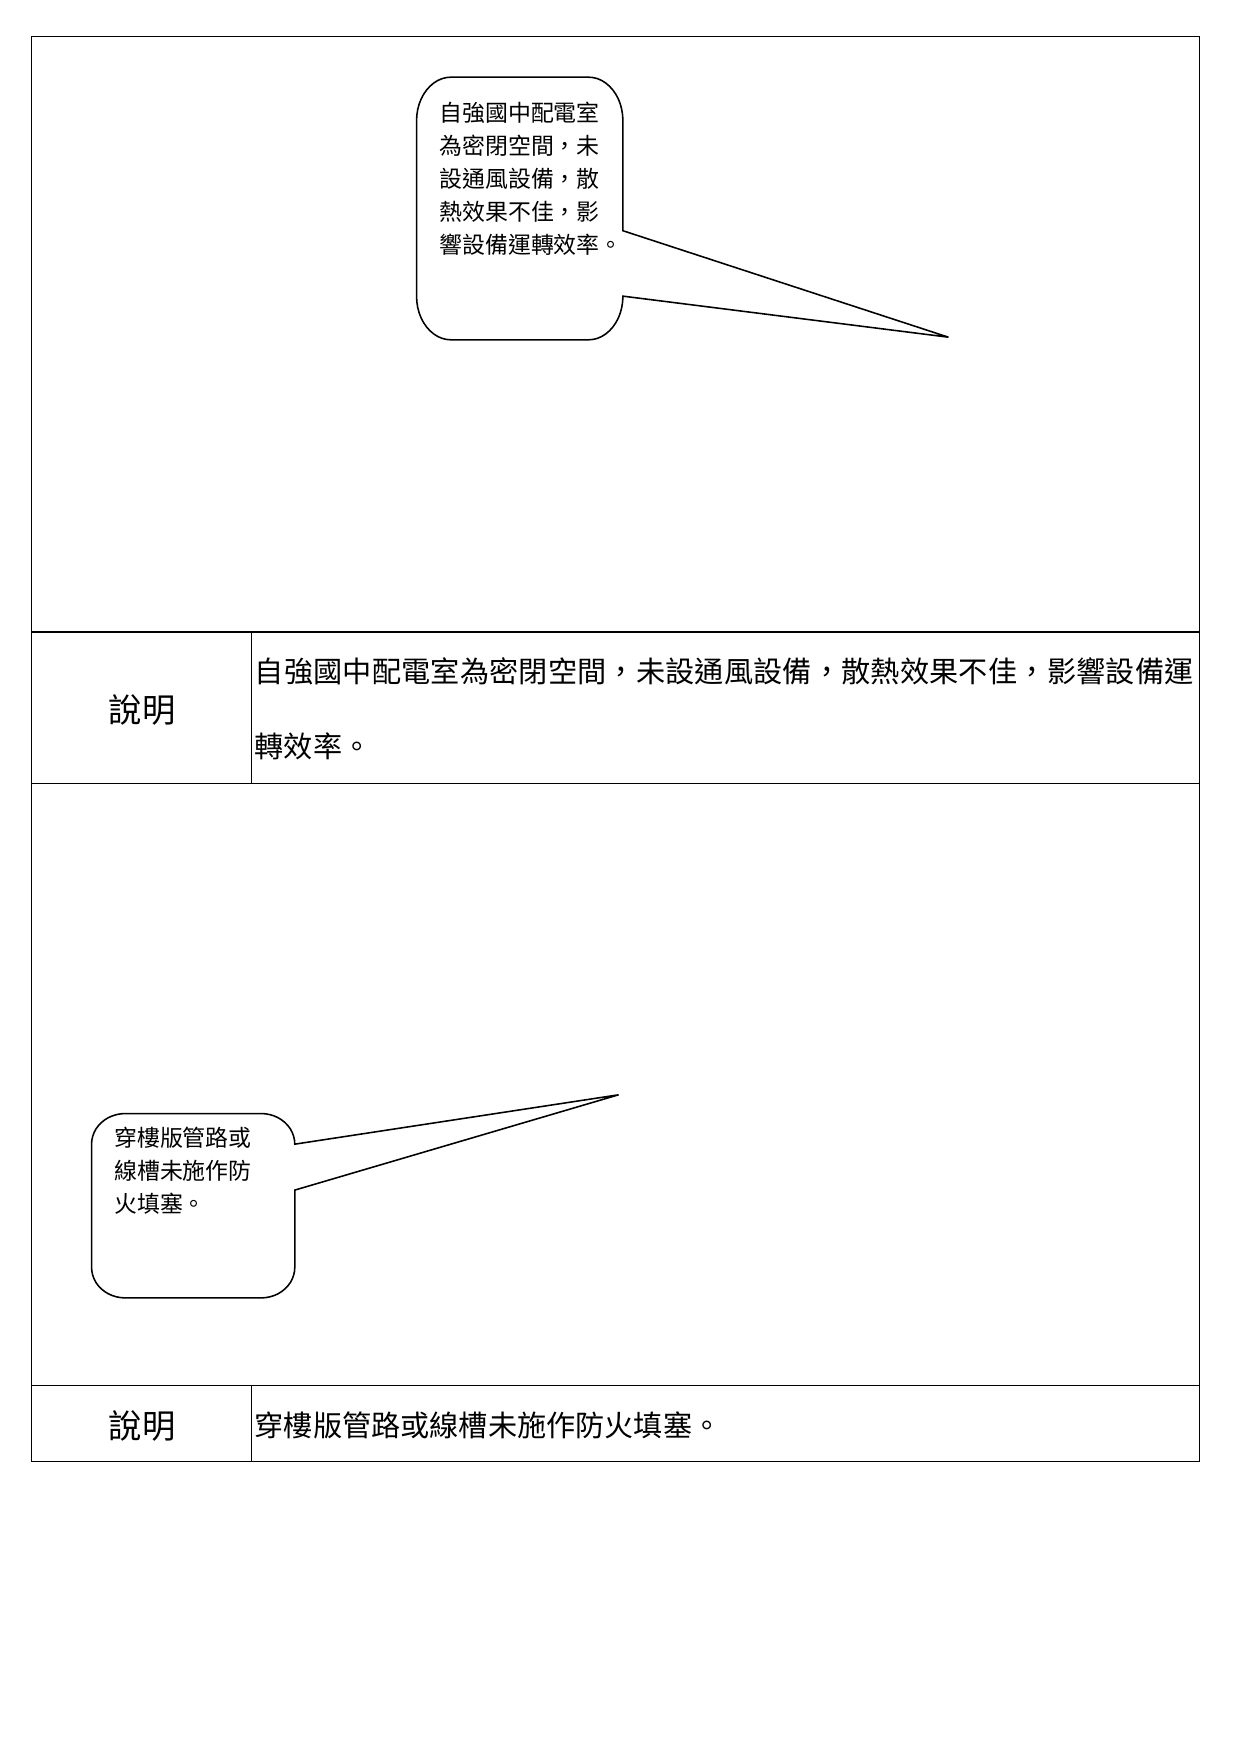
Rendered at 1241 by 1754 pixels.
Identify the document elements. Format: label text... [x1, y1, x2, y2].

table_header [32, 37, 1199, 631]
table_cell 說明 [32, 1386, 251, 1461]
table_cell 說明 [32, 633, 251, 782]
table_cell 穿樓版管路或線槽未施作防火填塞。 [252, 1386, 1199, 1461]
table_cell 自強國中配電室為密閉空間，未設通風設備，散熱效果不佳，影響設備運轉效率。 [252, 633, 1199, 782]
table_cell [32, 784, 1199, 1385]
